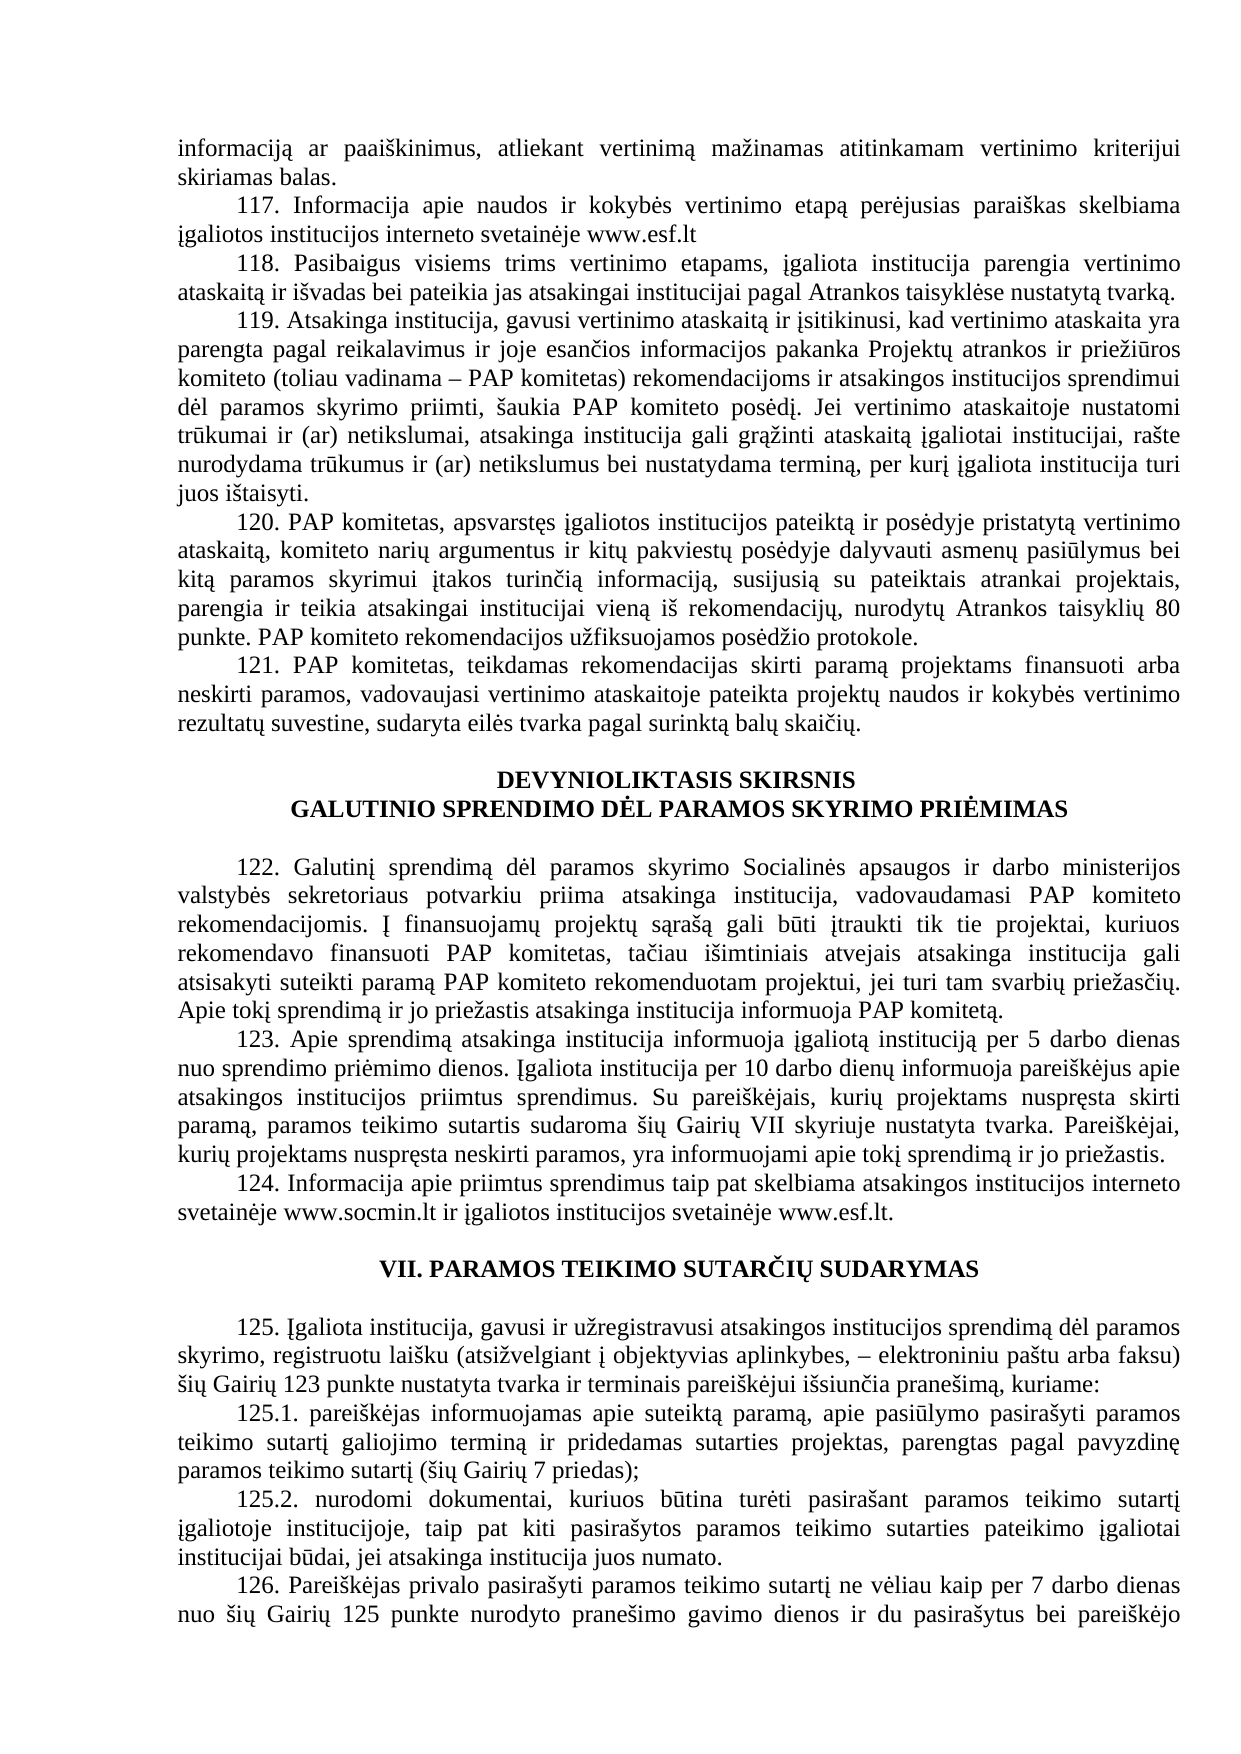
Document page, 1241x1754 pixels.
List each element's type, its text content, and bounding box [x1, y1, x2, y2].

text 126. Pareiškėjas privalo pasirašyti paramos teikimo sutartį ne vėliau kaip per 7 darbo dienas nuo šių Gairių 125 punkte nurodyto pranešimo gavimo dienos ir du pasirašytus bei pareiškėjo [177, 1570, 1181, 1628]
text GALUTINIO SPRENDIMO DĖL PARAMOS SKYRIMO PRIĖMIMAS [177, 794, 1181, 823]
text DEVYNIOLIKTASIS SKIRSNIS [177, 765, 1181, 794]
text informaciją ar paaiškinimus, atliekant vertinimą mažinamas atitinkamam vertinimo kriterijui skiriamas balas. [177, 133, 1181, 190]
text 118. Pasibaigus visiems trims vertinimo etapams, įgaliota institucija parengia vertinimo ataskaitą ir išvadas bei pateikia jas atsakingai institucijai pagal Atrankos taisyklėse nustatytą tvarką. [177, 248, 1181, 305]
text 120. PAP komitetas, apsvarstęs įgaliotos institucijos pateiktą ir posėdyje pristatytą vertinimo ataskaitą, komiteto narių argumentus ir kitų pakviestų posėdyje dalyvauti asmenų pasiūlymus bei kitą paramos skyrimui įtakos turinčią informaciją, susijusią su pateiktais atrankai projektais, parengia ir teikia atsakingai institucijai vieną iš rekomendacijų, nurodytų Atrankos taisyklių 80 punkte. PAP komiteto rekomendacijos užfiksuojamos posėdžio protokole. [177, 507, 1181, 650]
text VII. PARAMOS TEIKIMO SUTARČIŲ SUDARYMAS [177, 1254, 1181, 1283]
text 123. Apie sprendimą atsakinga institucija informuoja įgaliotą instituciją per 5 darbo dienas nuo sprendimo priėmimo dienos. Įgaliota institucija per 10 darbo dienų informuoja pareiškėjus apie atsakingos institucijos priimtus sprendimus. Su pareiškėjais, kurių projektams nuspręsta skirti paramą, paramos teikimo sutartis sudaroma šių Gairių VII skyriuje nustatyta tvarka. Pareiškėjai, kurių projektams nuspręsta neskirti paramos, yra informuojami apie tokį sprendimą ir jo priežastis. [177, 1024, 1181, 1168]
text 125.2. nurodomi dokumentai, kuriuos būtina turėti pasirašant paramos teikimo sutartį įgaliotoje institucijoje, taip pat kiti pasirašytos paramos teikimo sutarties pateikimo įgaliotai institucijai būdai, jei atsakinga institucija juos numato. [177, 1484, 1181, 1570]
text 125.1. pareiškėjas informuojamas apie suteiktą paramą, apie pasiūlymo pasirašyti paramos teikimo sutartį galiojimo terminą ir pridedamas sutarties projektas, parengtas pagal pavyzdinę paramos teikimo sutartį (šių Gairių 7 priedas); [177, 1398, 1181, 1484]
text 121. PAP komitetas, teikdamas rekomendacijas skirti paramą projektams finansuoti arba neskirti paramos, vadovaujasi vertinimo ataskaitoje pateikta projektų naudos ir kokybės vertinimo rezultatų suvestine, sudaryta eilės tvarka pagal surinktą balų skaičių. [177, 650, 1181, 737]
text 117. Informacija apie naudos ir kokybės vertinimo etapą perėjusias paraiškas skelbiama įgaliotos institucijos interneto svetainėje www.esf.lt [177, 190, 1181, 248]
text 122. Galutinį sprendimą dėl paramos skyrimo Socialinės apsaugos ir darbo ministerijos valstybės sekretoriaus potvarkiu priima atsakinga institucija, vadovaudamasi PAP komiteto rekomendacijomis. Į finansuojamų projektų sąrašą gali būti įtraukti tik tie projektai, kuriuos rekomendavo finansuoti PAP komitetas, tačiau išimtiniais atvejais atsakinga institucija gali atsisakyti suteikti paramą PAP komiteto rekomenduotam projektui, jei turi tam svarbių priežasčių. Apie tokį sprendimą ir jo priežastis atsakinga institucija informuoja PAP komitetą. [177, 852, 1181, 1024]
text 119. Atsakinga institucija, gavusi vertinimo ataskaitą ir įsitikinusi, kad vertinimo ataskaita yra parengta pagal reikalavimus ir joje esančios informacijos pakanka Projektų atrankos ir priežiūros komiteto (toliau vadinama – PAP komitetas) rekomendacijoms ir atsakingos institucijos sprendimui dėl paramos skyrimo priimti, šaukia PAP komiteto posėdį. Jei vertinimo ataskaitoje nustatomi trūkumai ir (ar) netikslumai, atsakinga institucija gali grąžinti ataskaitą įgaliotai institucijai, rašte nurodydama trūkumus ir (ar) netikslumus bei nustatydama terminą, per kurį įgaliota institucija turi juos ištaisyti. [177, 305, 1181, 507]
text 124. Informacija apie priimtus sprendimus taip pat skelbiama atsakingos institucijos interneto svetainėje www.socmin.lt ir įgaliotos institucijos svetainėje www.esf.lt. [177, 1168, 1181, 1225]
text 125. Įgaliota institucija, gavusi ir užregistravusi atsakingos institucijos sprendimą dėl paramos skyrimo, registruotu laišku (atsižvelgiant į objektyvias aplinkybes, – elektroniniu paštu arba faksu) šių Gairių 123 punkte nustatyta tvarka ir terminais pareiškėjui išsiunčia pranešimą, kuriame: [177, 1312, 1181, 1398]
